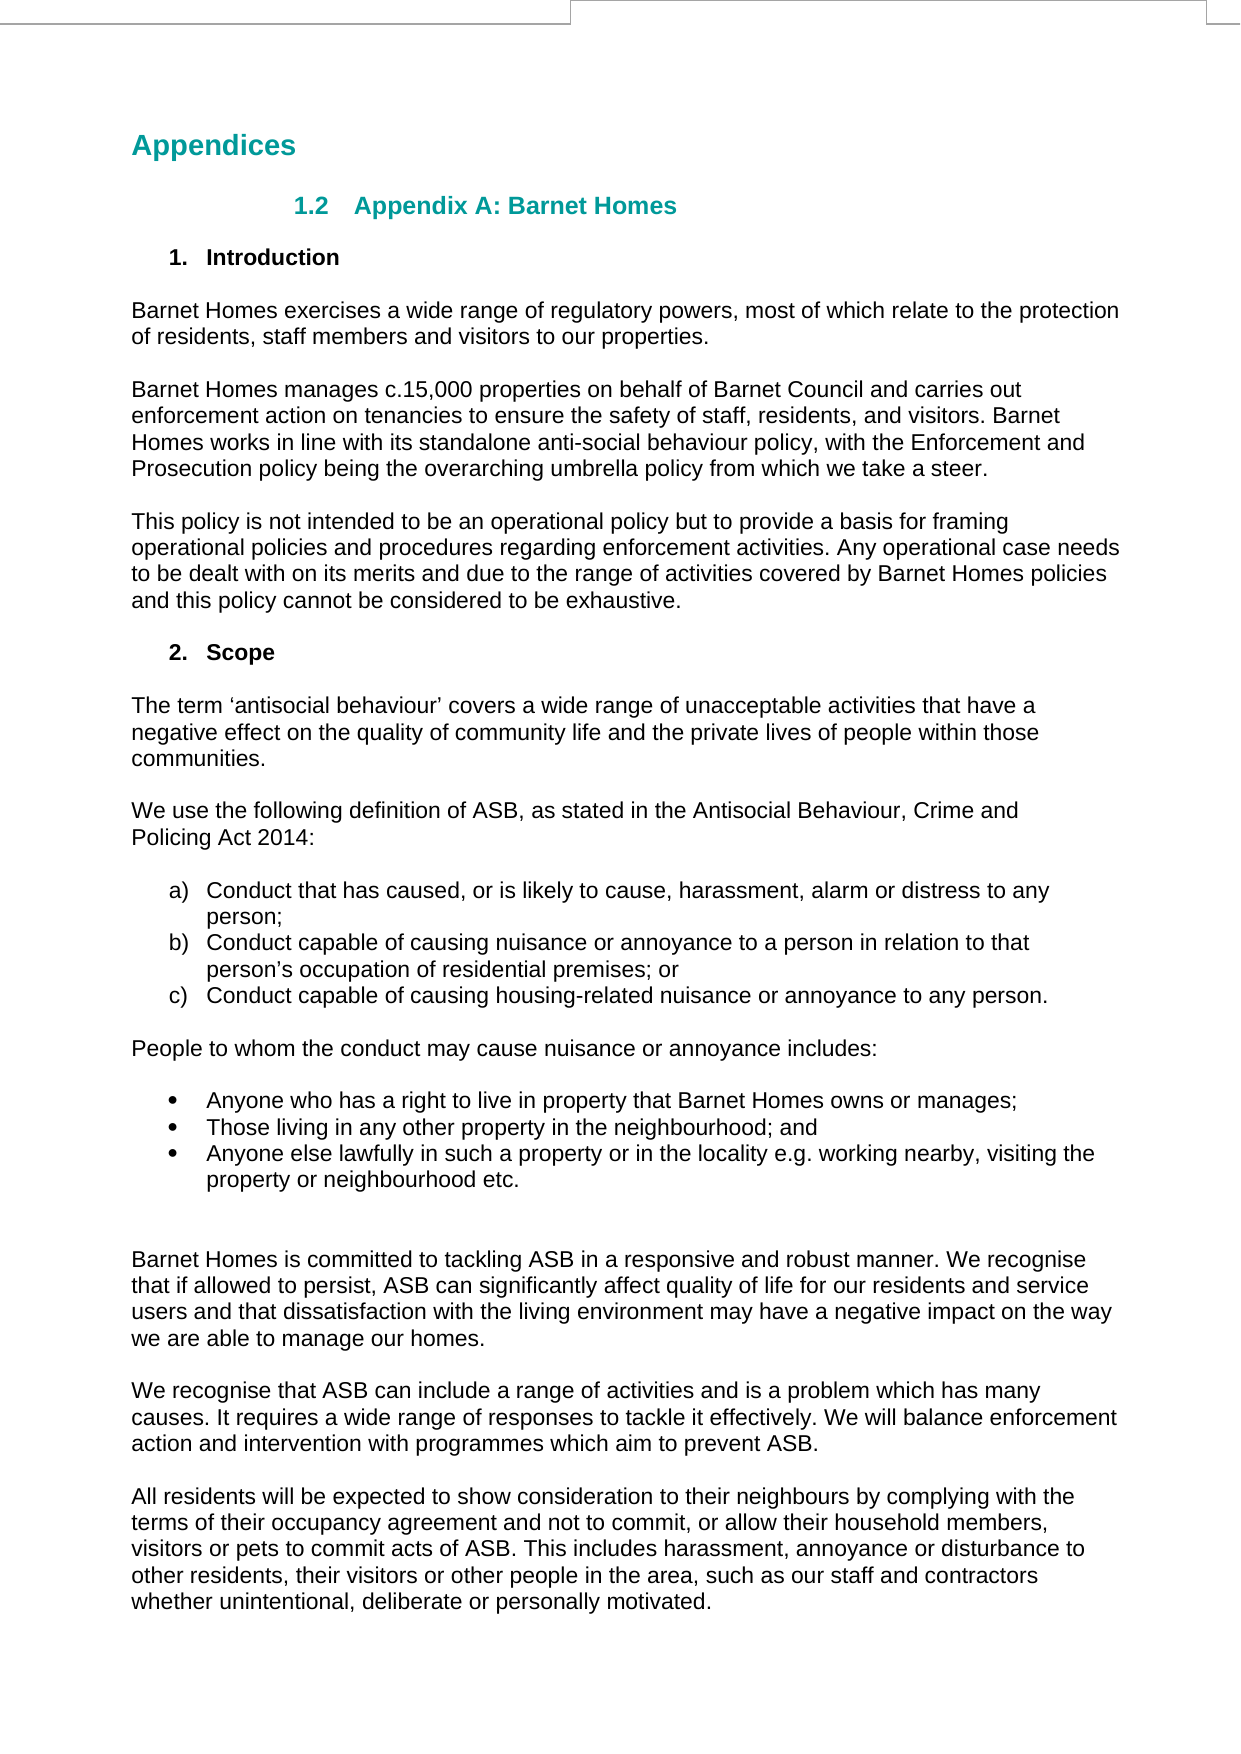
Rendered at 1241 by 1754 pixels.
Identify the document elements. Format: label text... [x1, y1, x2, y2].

text This policy is not intended to be an operational policy but to provide a basis for framing operational policies and procedures regarding enforcement activities. Any operational case needs to be dealt with on its merits and due to the range of activities covered by Barnet Homes policies and this policy cannot be considered to be exhaustive. [131, 508, 1122, 613]
text communities. [131, 745, 1122, 771]
list Conduct capable of causing housing-related nuisance or annoyance to any person. [169, 982, 1122, 1008]
list Anyone who has a right to live in property that Barnet Homes owns or manages; [169, 1087, 1122, 1114]
text All residents will be expected to show consideration to their neighbours by complying with the terms of their occupancy agreement and not to commit, or allow their household members, visitors or pets to commit acts of ASB. This includes harassment, annoyance or disturbance to other residents, their visitors or other people in the area, such as our staff and contractors whether unintentional, deliberate or personally motivated. [131, 1483, 1122, 1614]
list Scope [169, 639, 1122, 666]
text Barnet Homes is committed to tackling ASB in a responsive and robust manner. We recognise that if allowed to persist, ASB can significantly affect quality of life for our residents and service users and that dissatisfaction with the living environment may have a negative impact on the way we are able to manage our homes. [131, 1246, 1122, 1351]
text We use the following definition of ASB, as stated in the Antisocial Behaviour, Crime and [131, 797, 1122, 824]
list Introduction [169, 244, 1122, 270]
text The term ‘antisocial behaviour’ covers a wide range of unacceptable activities that have a negative effect on the quality of community life and the private lives of people within those [131, 692, 1122, 745]
subtitle Appendix A: Barnet Homes [294, 191, 1122, 220]
text Policing Act 2014: [131, 824, 1122, 850]
list Those living in any other property in the neighbourhood; and [169, 1114, 1122, 1140]
text Barnet Homes exercises a wide range of regulatory powers, most of which relate to the protection of residents, staff members and visitors to our properties. [131, 297, 1122, 349]
list Anyone else lawfully in such a property or in the locality e.g. working nearby, visiting the property or neighbourhood etc. [169, 1140, 1122, 1219]
text Barnet Homes manages c.15,000 properties on behalf of Barnet Council and carries out enforcement action on tenancies to ensure the safety of staff, residents, and visitors. Barnet Homes works in line with its standalone anti-social behaviour policy, with the Enforcement and Prosecution policy being the overarching umbrella policy from which we take a steer. [131, 376, 1122, 481]
text We recognise that ASB can include a range of activities and is a problem which has many [131, 1377, 1122, 1404]
list Conduct that has caused, or is likely to cause, harassment, alarm or distress to any person; [169, 877, 1122, 929]
subtitle Appendices [131, 128, 1122, 161]
text causes. It requires a wide range of responses to tackle it effectively. We will balance enforcement action and intervention with programmes which aim to prevent ASB. [131, 1404, 1122, 1456]
list Conduct capable of causing nuisance or annoyance to a person in relation to that person’s occupation of residential premises; or [169, 929, 1122, 982]
text People to whom the conduct may cause nuisance or annoyance includes: [131, 1035, 1122, 1061]
